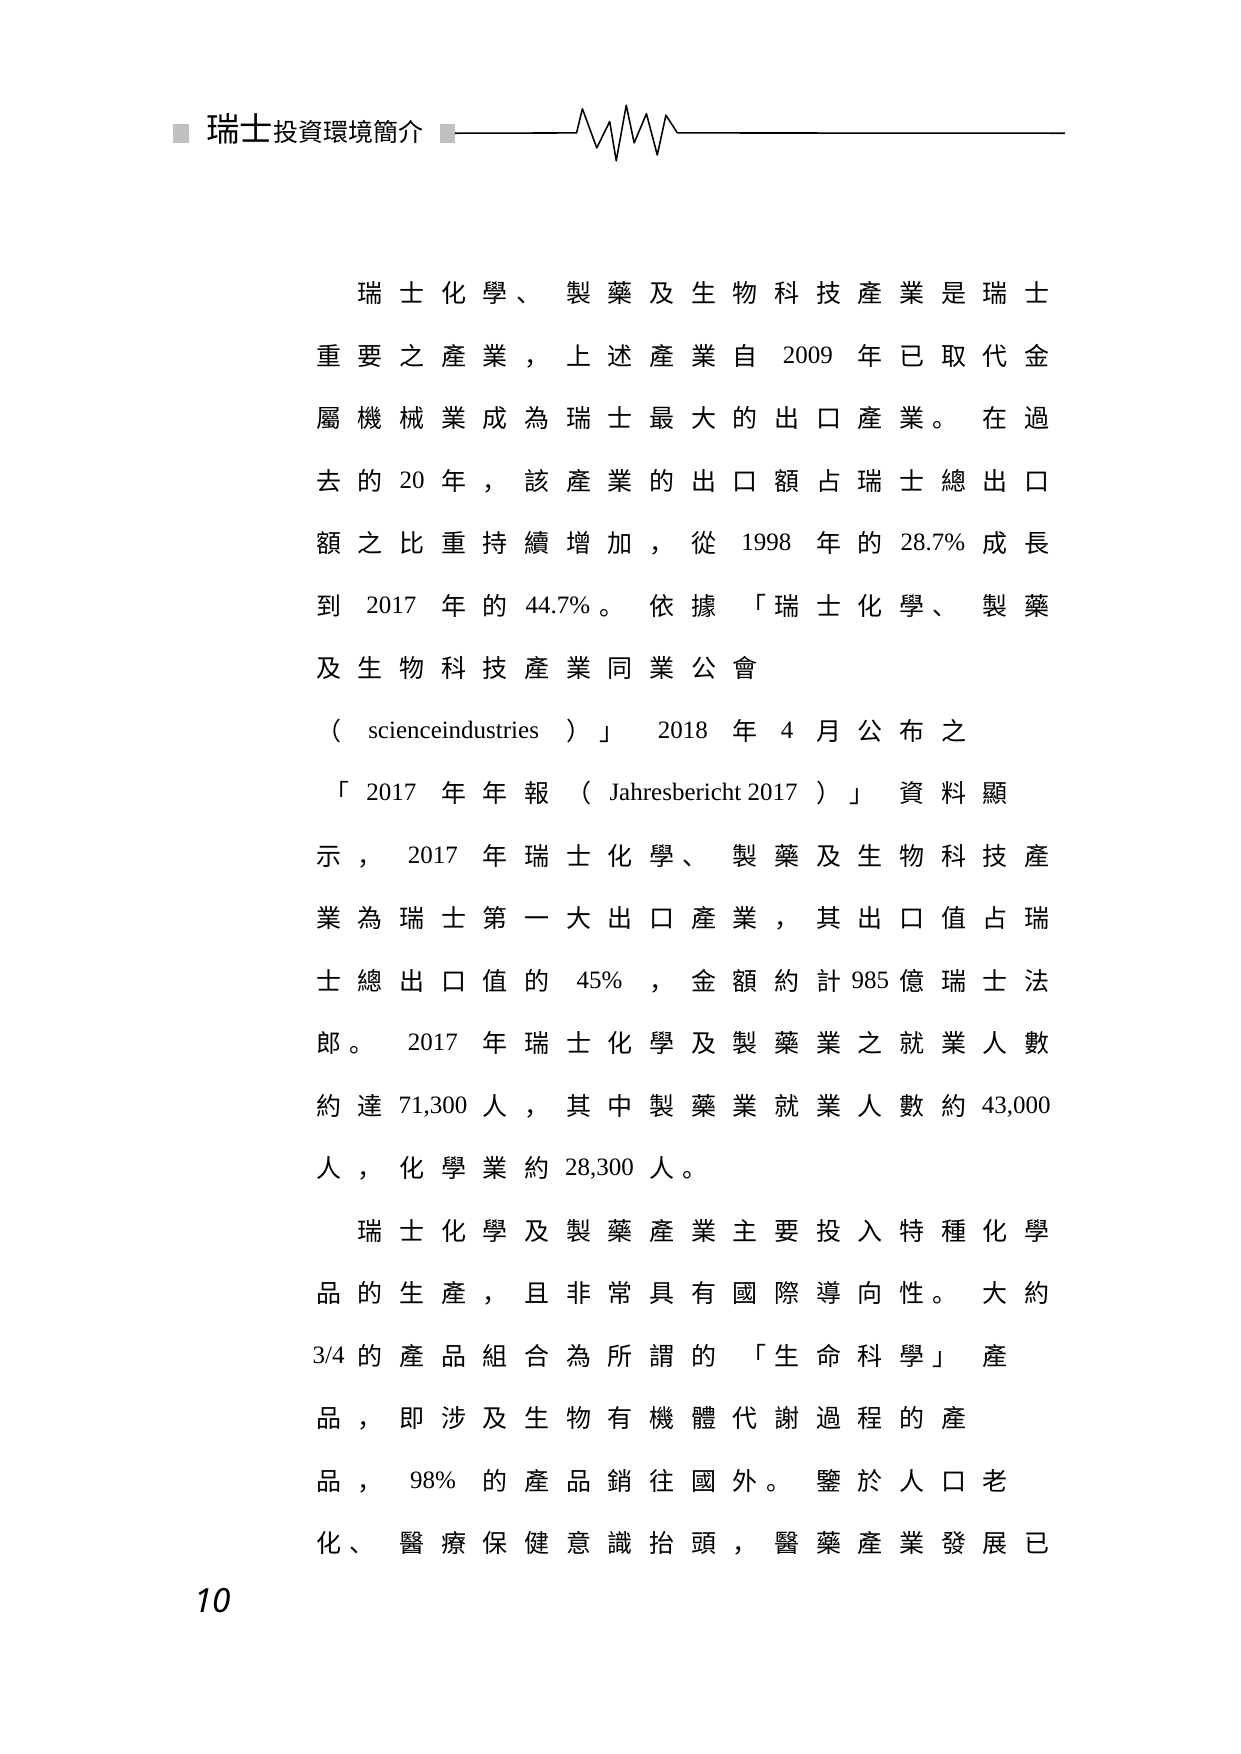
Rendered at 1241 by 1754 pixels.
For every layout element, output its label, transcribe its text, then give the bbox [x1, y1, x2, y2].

text 瑞士化學、製藥及生物科技產業是瑞士重要之產業，上述產業自2009年已取代金屬機械業成為瑞士最大的出口產業。在過去的20年，該產業的出口額占瑞士總出口額之比重持續增加，從1998年的28.7%成長到2017年的44.7%。依據「瑞士化學、製藥及生物科技產業同業公會（scienceindustries）」2018年4月公布之「2017年年報（Jahresbericht 2017）」資料顯示，2017年瑞士化學、製藥及生物科技產業為瑞士第一大出口產業，其出口值占瑞士總出口值的45%，金額約計985億瑞士法郎。2017年瑞士化學及製藥業之就業人數約達71,300人，其中製藥業就業人數約43,000人，化學業約28,300人。 [281, 250, 1058, 1188]
text 瑞士化學及製藥產業主要投入特種化學品的生產，且非常具有國際導向性。大約3/4的產品組合為所謂的「生命科學」產品，即涉及生物有機體代謝過程的產品，98%的產品銷往國外。鑒於人口老化、醫療保健意識抬頭，醫藥產業發展已 [281, 1188, 1058, 1563]
